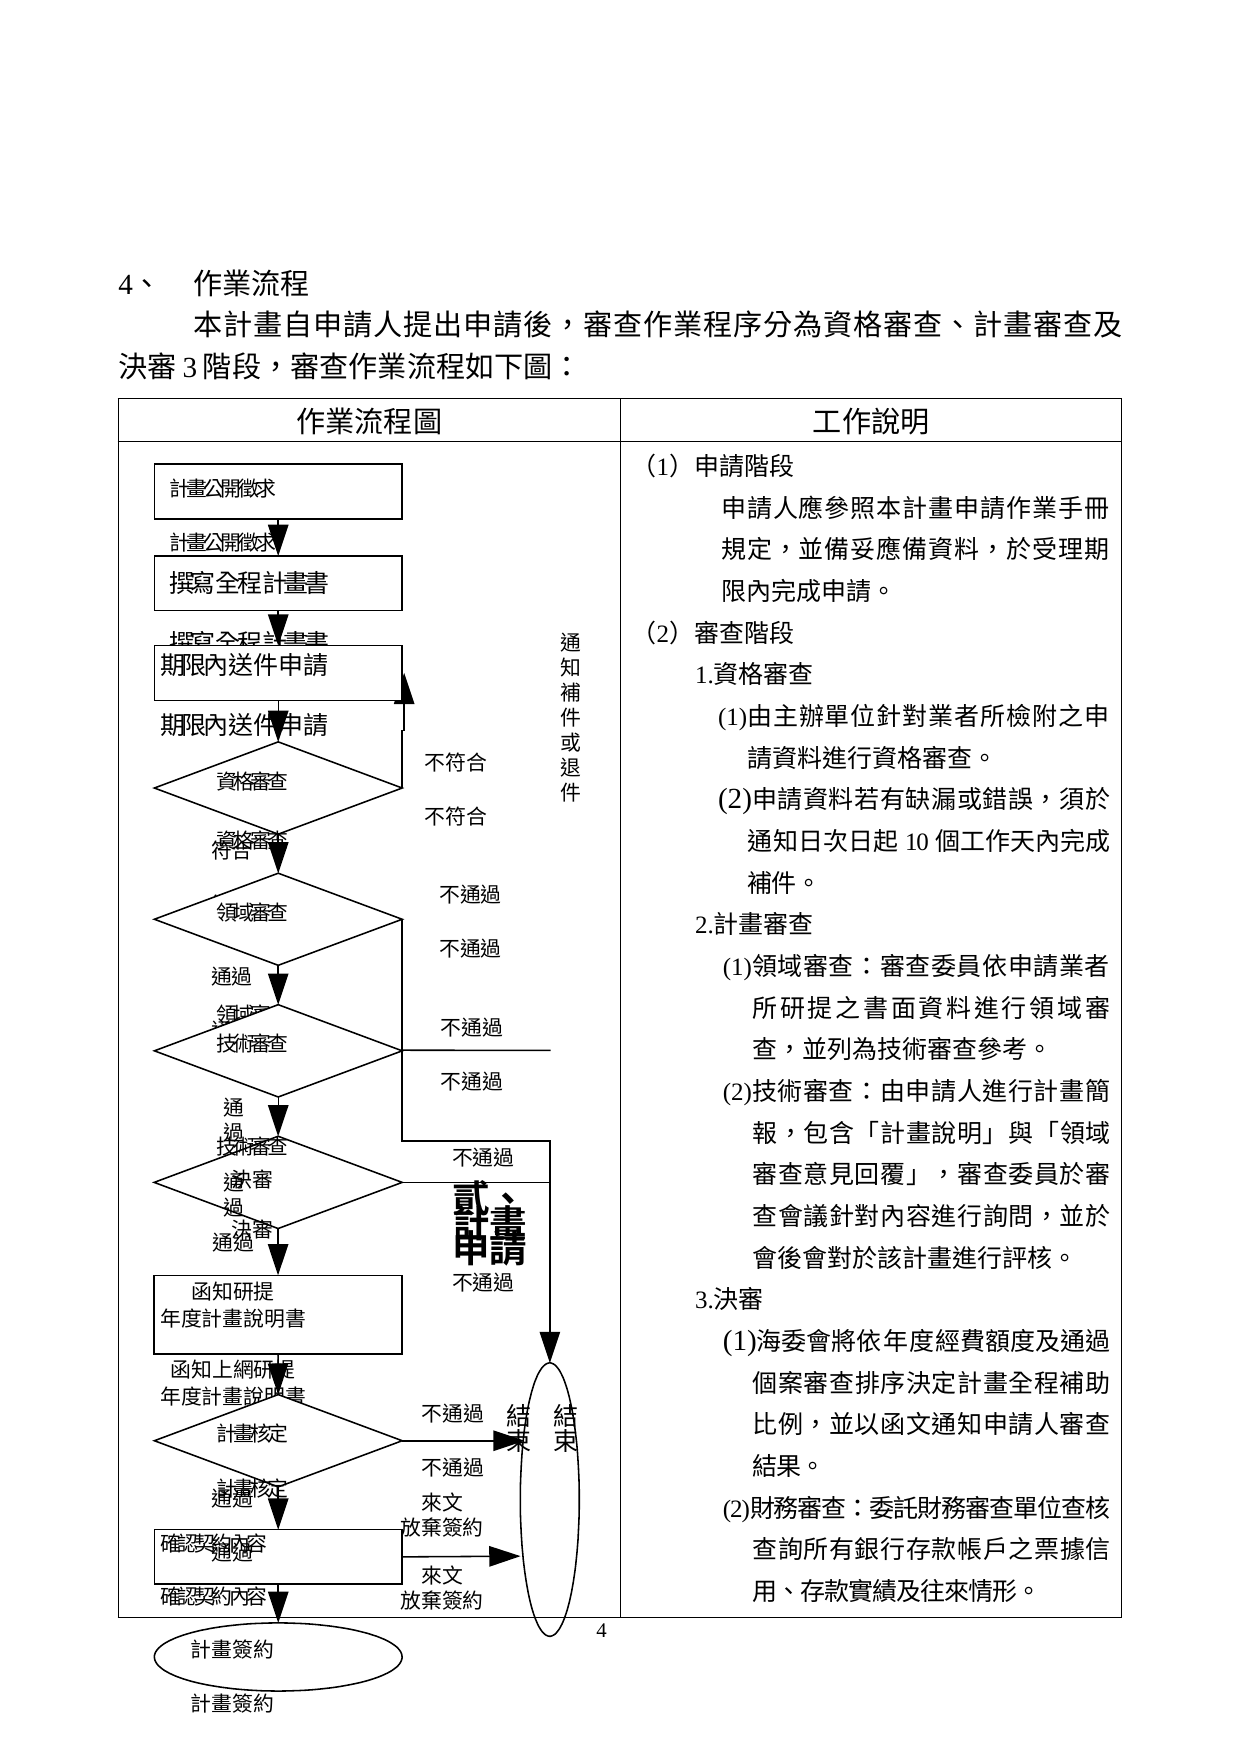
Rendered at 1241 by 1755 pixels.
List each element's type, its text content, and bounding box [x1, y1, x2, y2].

table_cell [296, 636, 315, 644]
table_cell [255, 538, 265, 548]
table_cell [279, 1442, 533, 1617]
table_cell [279, 921, 401, 1049]
list 作業流程 [118, 261, 1122, 302]
table_cell [248, 1007, 267, 1014]
table_cell [279, 1183, 549, 1440]
text 本計畫自申請人提出申請後，審查作業程序分為資格審查、計畫審查及決審3階段，審查作業流程如下圖： [118, 302, 1122, 386]
table_cell [279, 701, 403, 786]
table_cell [228, 640, 242, 645]
table_cell 申請階段 申請人應參照本計畫申請作業手冊規定，並備妥應備資料，於受理期限內完成申請。 審查階段 資格審查 由主辦單位針對業者所檢附之申請資料進行資格審查。 申請資料若有缺漏或錯誤，須於通知日次日起10個工作天內完成補件。 計畫審查 領域審查：審查委員依申請業者所研提之書面資料進行領域審查，並列為技術審查參考。 技術審查：由申請人進行計畫簡報，包含「計畫說明」與「領域審查意見回覆」，審查委員於審查會議針對內容進行詢問，並於會後會對於該計畫進行評核。 決審 海委會將依年度經費額度及通過個案審查排序決定計畫全程補助比例，並以函文通知申請人審查結果。 財務審查：委託財務審查單位查核查詢所有銀行存款帳戶之票據信用、存款實績及往來情形。 簽約階段 通過審查程序之申請業者請參照「肆、計畫簽約與執行」，辦理計畫簽約作業。 [621, 442, 1121, 1617]
table_cell [279, 1053, 549, 1182]
table_cell [221, 634, 234, 640]
table_cell [409, 1526, 414, 1535]
table_header 工作說明 [621, 399, 1121, 441]
table_cell [119, 442, 620, 1617]
table_header 作業流程圖 [119, 399, 620, 441]
table_cell [159, 1141, 398, 1227]
